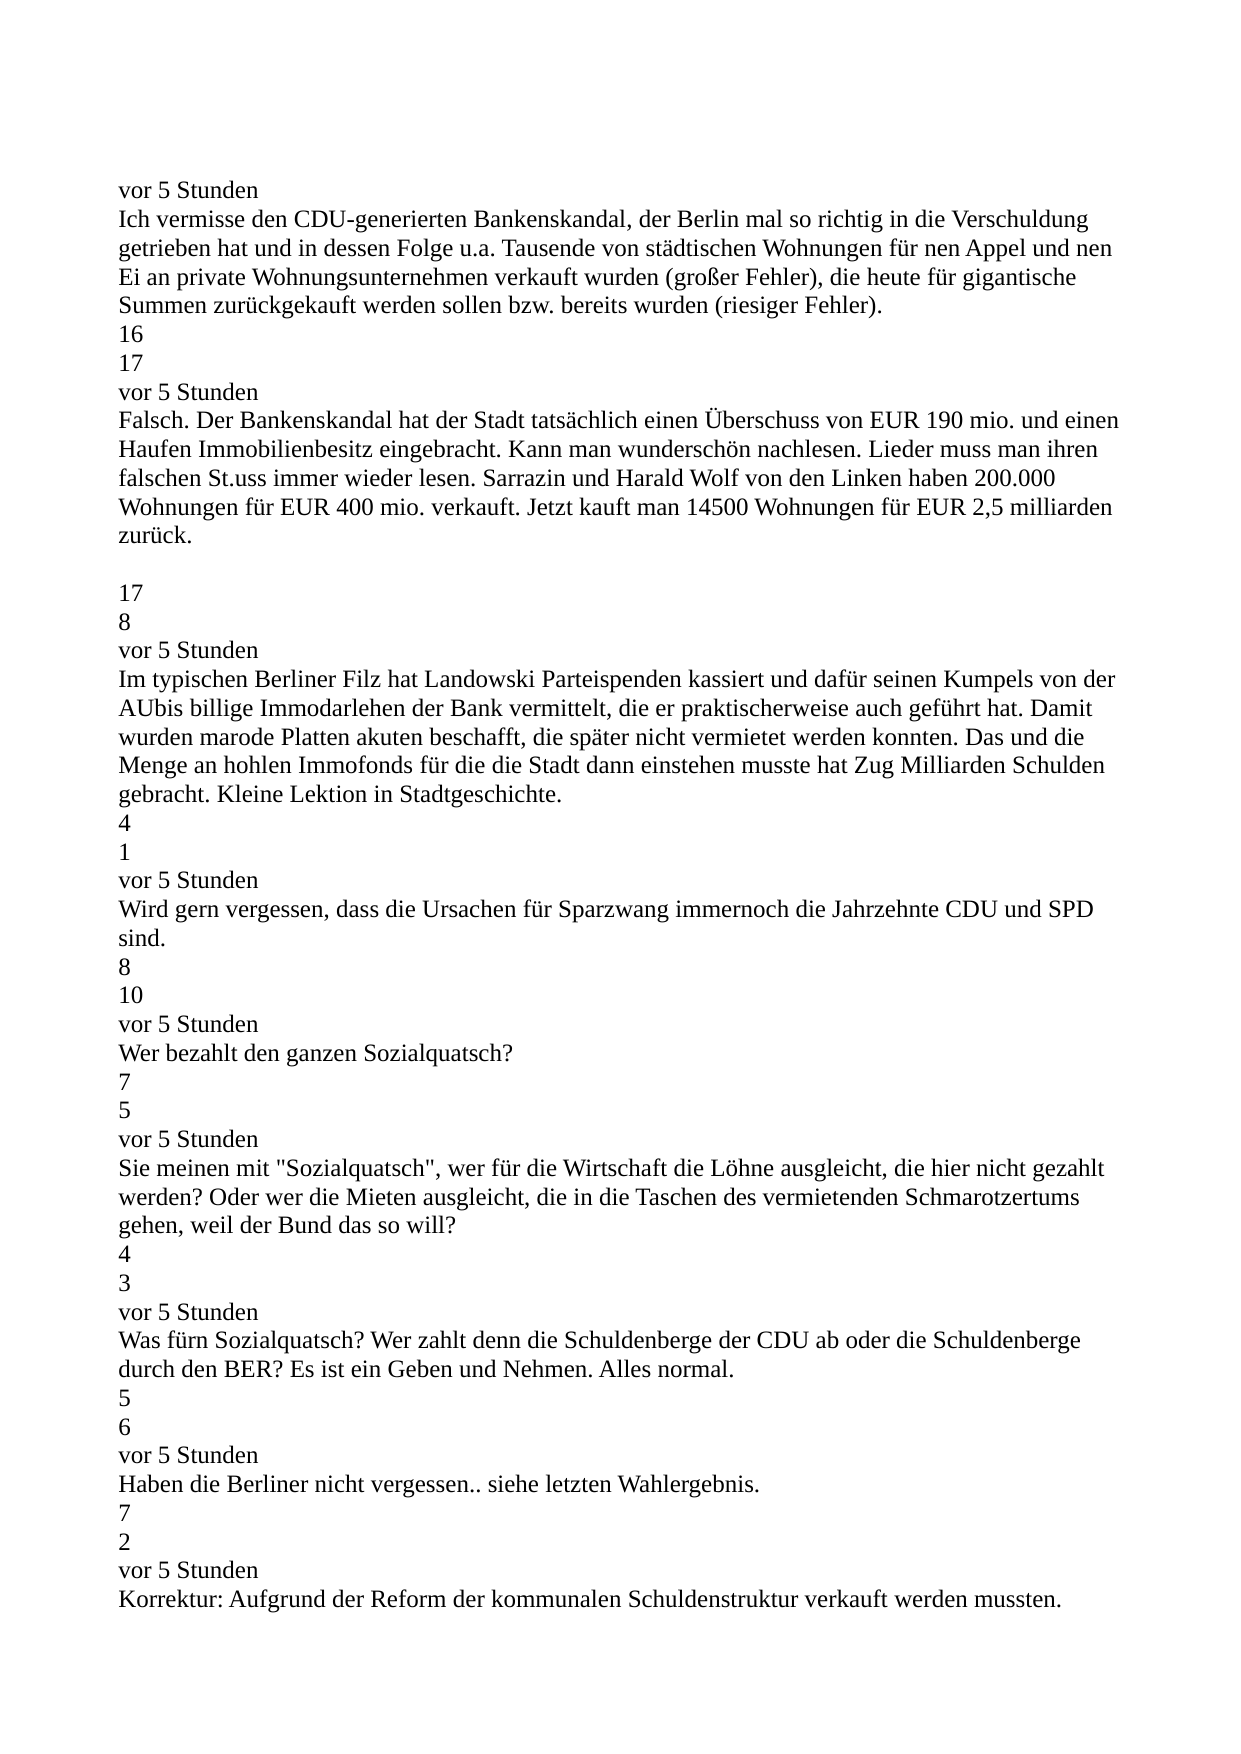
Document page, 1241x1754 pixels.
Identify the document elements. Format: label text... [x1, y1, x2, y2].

text 7 [118, 1498, 1122, 1527]
text 16 [118, 319, 1122, 348]
text vor 5 Stunden [118, 1009, 1122, 1038]
text 5 [118, 1096, 1122, 1124]
text 8 [118, 607, 1122, 636]
text Sie meinen mit "Sozialquatsch", wer für die Wirtschaft die Löhne ausgleicht, die hier nicht gezahlt werden? Oder wer die Mieten ausgleicht, die in die Taschen des vermietenden Schmarotzertums gehen, weil der Bund das so will? [118, 1153, 1122, 1239]
text 8 [118, 952, 1122, 981]
text vor 5 Stunden [118, 176, 1122, 204]
text Ich vermisse den CDU-generierten Bankenskandal, der Berlin mal so richtig in die Verschuldung getrieben hat und in dessen Folge u.a. Tausende von städtischen Wohnungen für nen Appel und nen Ei an private Wohnungsunternehmen verkauft wurden (großer Fehler), die heute für gigantische Summen zurückgekauft werden sollen bzw. bereits wurden (riesiger Fehler). [118, 204, 1122, 319]
text vor 5 Stunden [118, 1297, 1122, 1326]
text 4 [118, 1239, 1122, 1268]
text Im typischen Berliner Filz hat Landowski Parteispenden kassiert und dafür seinen Kumpels von der AUbis billige Immodarlehen der Bank vermittelt, die er praktischerweise auch geführt hat. Damit wurden marode Platten akuten beschafft, die später nicht vermietet werden konnten. Das und die Menge an hohlen Immofonds für die die Stadt dann einstehen musste hat Zug Milliarden Schulden gebracht. Kleine Lektion in Stadtgeschichte. [118, 664, 1122, 808]
text 5 [118, 1383, 1122, 1412]
text vor 5 Stunden [118, 636, 1122, 664]
text vor 5 Stunden [118, 377, 1122, 406]
text 4 [118, 808, 1122, 837]
text vor 5 Stunden [118, 1124, 1122, 1153]
text Was fürn Sozialquatsch? Wer zahlt denn die Schuldenberge der CDU ab oder die Schuldenberge durch den BER? Es ist ein Geben und Nehmen. Alles normal. [118, 1326, 1122, 1383]
text Falsch. Der Bankenskandal hat der Stadt tatsächlich einen Überschuss von EUR 190 mio. und einen Haufen Immobilienbesitz eingebracht. Kann man wunderschön nachlesen. Lieder muss man ihren falschen St.uss immer wieder lesen. Sarrazin und Harald Wolf von den Linken haben 200.000 Wohnungen für EUR 400 mio. verkauft. Jetzt kauft man 14500 Wohnungen für EUR 2,5 milliarden zurück. [118, 406, 1122, 549]
text vor 5 Stunden [118, 866, 1122, 894]
text 10 [118, 981, 1122, 1009]
text Haben die Berliner nicht vergessen.. siehe letzten Wahlergebnis. [118, 1469, 1122, 1498]
text Wird gern vergessen, dass die Ursachen für Sparzwang immernoch die Jahrzehnte CDU und SPD sind. [118, 894, 1122, 952]
text 2 [118, 1527, 1122, 1556]
text vor 5 Stunden [118, 1441, 1122, 1469]
text 6 [118, 1412, 1122, 1441]
text 3 [118, 1268, 1122, 1297]
text 17 [118, 348, 1122, 377]
text Korrektur: Aufgrund der Reform der kommunalen Schuldenstruktur verkauft werden mussten. [118, 1584, 1122, 1613]
text 1 [118, 837, 1122, 866]
text 17 [118, 578, 1122, 607]
text Wer bezahlt den ganzen Sozialquatsch? [118, 1038, 1122, 1067]
text 7 [118, 1067, 1122, 1096]
text vor 5 Stunden [118, 1556, 1122, 1584]
